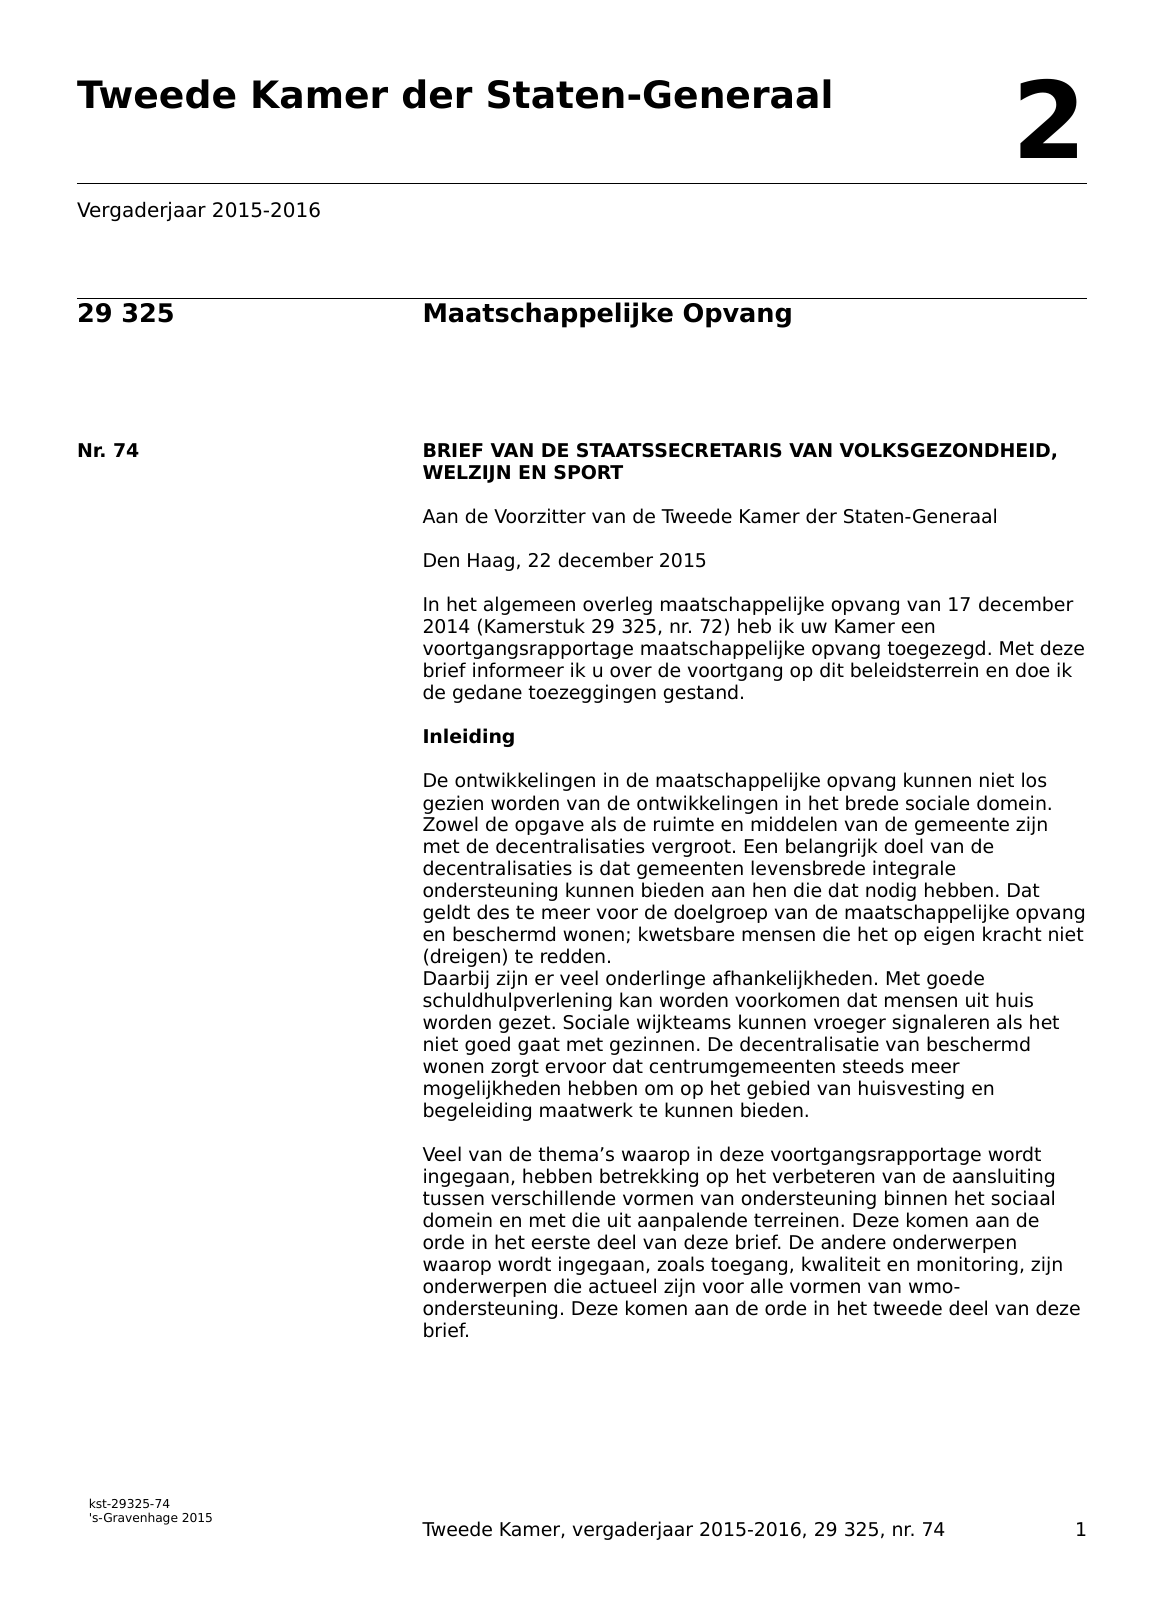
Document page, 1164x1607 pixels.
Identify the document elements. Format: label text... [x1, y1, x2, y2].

text 's-Gravenhage 2015 [88, 1511, 323, 1525]
table_cell Vergaderjaar 2015-2016 [77, 184, 1087, 298]
text Den Haag, 22 december 2015 [422, 550, 1087, 572]
text Veel van de thema’s waarop in deze voortgangsrapportage wordt ingegaan, hebben betrekking op het verbeteren van de aansluiting tussen verschillende vormen van ondersteuning binnen het sociaal domein en met die uit aanpalende terreinen. Deze komen aan de orde in het eerste deel van deze brief. De andere onderwerpen waarop wordt ingegaan, zoals toegang, kwaliteit en monitoring, zijn onderwerpen die actueel zijn voor alle vormen van wmo-ondersteuning. Deze komen aan de orde in het tweede deel van deze brief. [422, 1144, 1087, 1342]
text De ontwikkelingen in de maatschappelijke opvang kunnen niet los gezien worden van de ontwikkelingen in het brede sociale domein. Zowel de opgave als de ruimte en middelen van de gemeente zijn met de decentralisaties vergroot. Een belangrijk doel van de decentralisaties is dat gemeenten levensbrede integrale ondersteuning kunnen bieden aan hen die dat nodig hebben. Dat geldt des te meer voor de doelgroep van de maatschappelijke opvang en beschermd wonen; kwetsbare mensen die het op eigen kracht niet (dreigen) te redden. [422, 770, 1087, 968]
subtitle 29 325 Maatschappelijke Opvang [77, 299, 1087, 329]
text In het algemeen overleg maatschappelijke opvang van 17 december 2014 (Kamerstuk 29 325, nr. 72) heb ik uw Kamer een voortgangsrapportage maatschappelijke opvang toegezegd. Met deze brief informeer ik u over de voortgang op dit beleidsterrein en doe ik de gedane toezeggingen gestand. [422, 594, 1087, 704]
subtitle Inleiding [422, 726, 1087, 748]
table_header 2 [886, 59, 1087, 183]
subtitle Nr. 74 BRIEF VAN DE STAATSSECRETARIS VAN VOLKSGEZONDHEID, WELZIJN EN SPORT [77, 440, 1087, 484]
table_header Tweede Kamer der Staten-Generaal [77, 59, 886, 183]
text Aan de Voorzitter van de Tweede Kamer der Staten-Generaal [422, 506, 1087, 528]
text kst-29325-74 [88, 1497, 323, 1511]
text Daarbij zijn er veel onderlinge afhankelijkheden. Met goede schuldhulpverlening kan worden voorkomen dat mensen uit huis worden gezet. Sociale wijkteams kunnen vroeger signaleren als het niet goed gaat met gezinnen. De decentralisatie van beschermd wonen zorgt ervoor dat centrumgemeenten steeds meer mogelijkheden hebben om op het gebied van huisvesting en begeleiding maatwerk te kunnen bieden. [422, 968, 1087, 1122]
